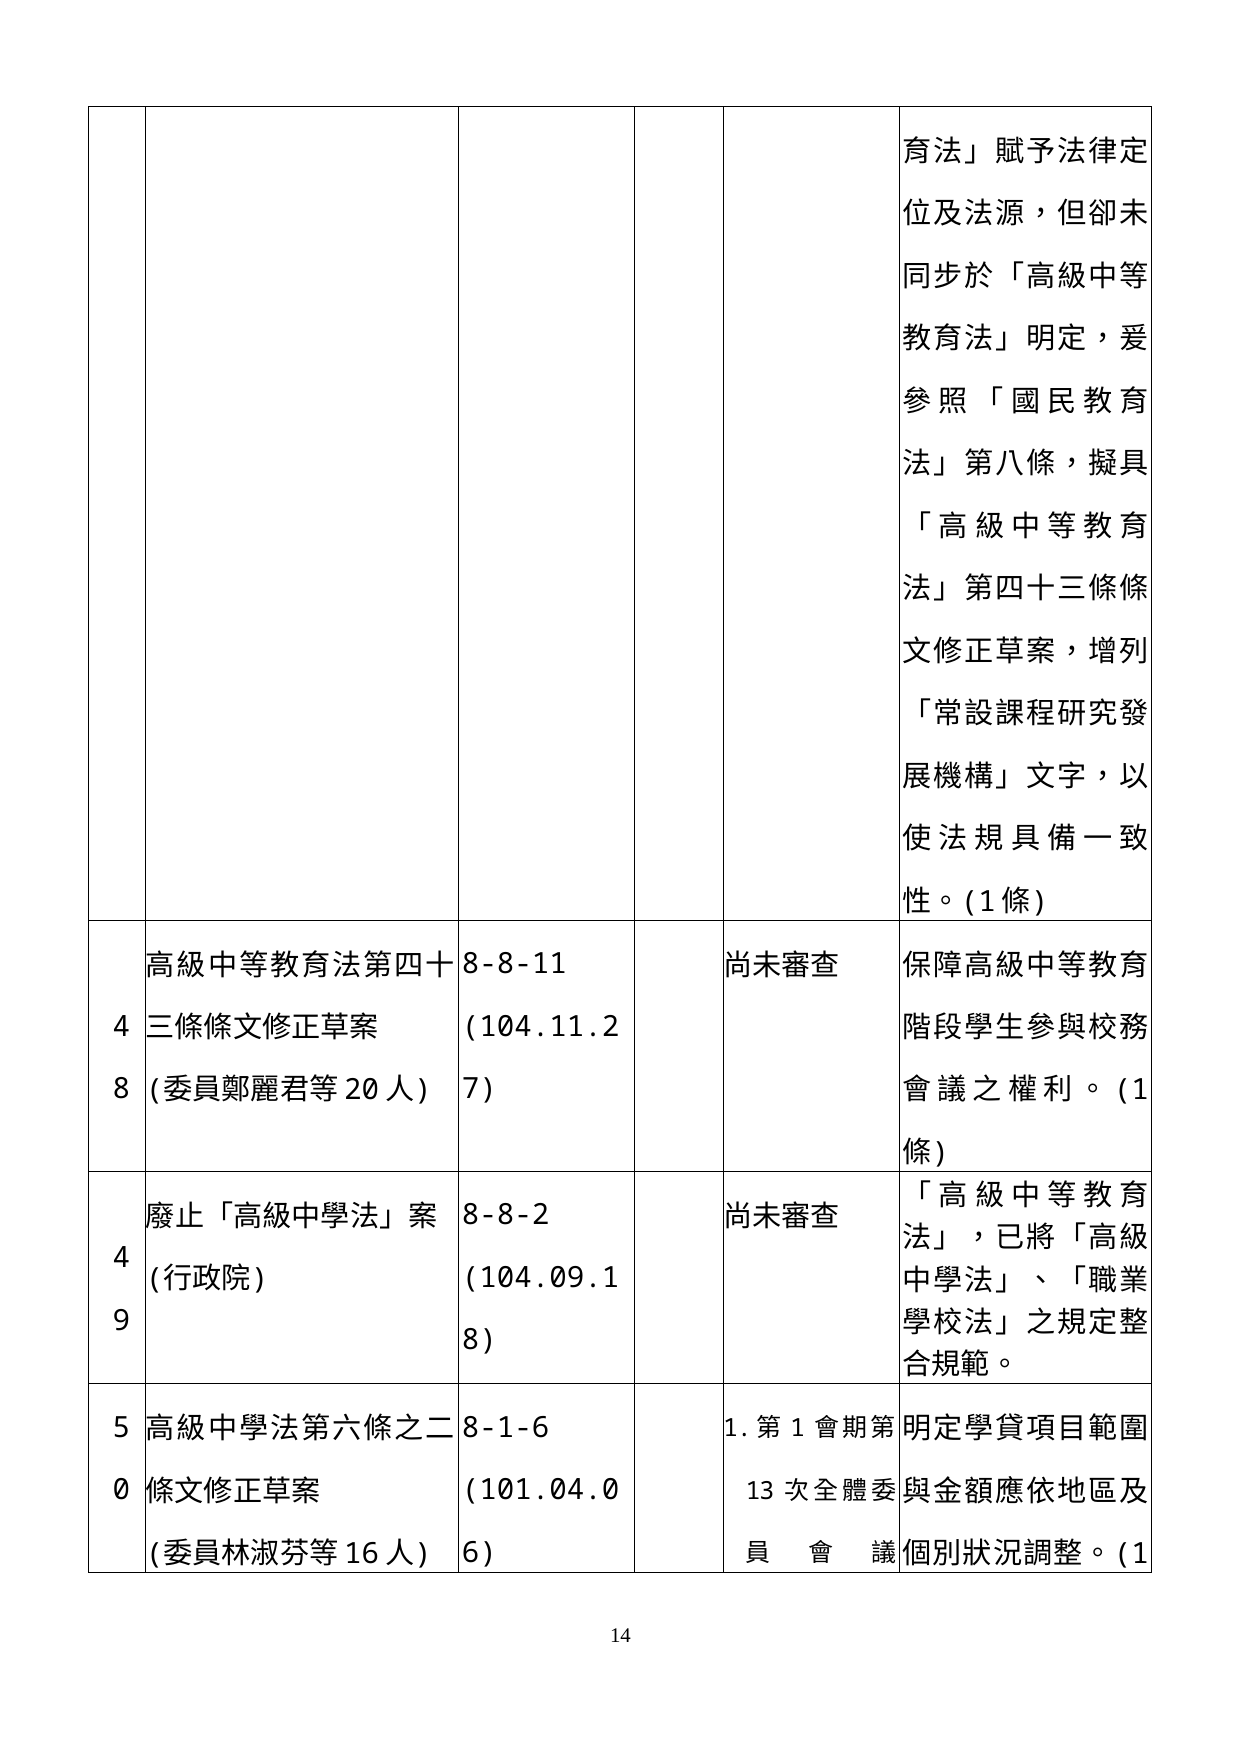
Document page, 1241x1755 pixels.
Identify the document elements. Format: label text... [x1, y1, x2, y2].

table_cell 「高級中等教育法」，已將「高級中學法」、「職業學校法」之規定整合規範。 [900, 1172, 1151, 1383]
table_cell [635, 921, 723, 1171]
table_cell 高級中學法第六條之二條文修正草案 (委員林淑芬等16人) [146, 1384, 458, 1572]
table_cell [635, 1172, 723, 1383]
table_cell [89, 1384, 145, 1572]
table_cell 尚未審查 [724, 921, 899, 1171]
table_cell 育法」賦予法律定位及法源，但卻未同步於「高級中等教育法」明定，爰參照「國民教育法」第八條，擬具「高級中等教育法」第四十三條條文修正草案，增列「常設課程研究發展機構」文字，以使法規具備一致性。(1條) [900, 107, 1151, 919]
table_cell 8-8-11 (104.11.27) [459, 921, 634, 1171]
table_cell 保障高級中等教育階段學生參與校務會議之權利。(1條) [900, 921, 1151, 1171]
table_cell [459, 107, 634, 919]
table_cell [724, 107, 899, 919]
table_cell [635, 1384, 723, 1572]
table_cell [146, 107, 458, 919]
table_cell [89, 107, 145, 919]
table_cell 8-8-2 (104.09.18) [459, 1172, 634, 1383]
table_cell 1.第1會期第13次全體委員會議 [724, 1384, 899, 1572]
table_cell 廢止「高級中學法」案 (行政院) [146, 1172, 458, 1383]
table_cell 8-1-6 (101.04.06) [459, 1384, 634, 1572]
table_cell [89, 921, 145, 1171]
table_cell 高級中等教育法第四十三條條文修正草案 (委員鄭麗君等20人) [146, 921, 458, 1171]
table_cell [89, 1172, 145, 1383]
table_cell 尚未審查 [724, 1172, 899, 1383]
table_cell 明定學貸項目範圍與金額應依地區及個別狀況調整。(1 [900, 1384, 1151, 1572]
table_cell [635, 107, 723, 919]
